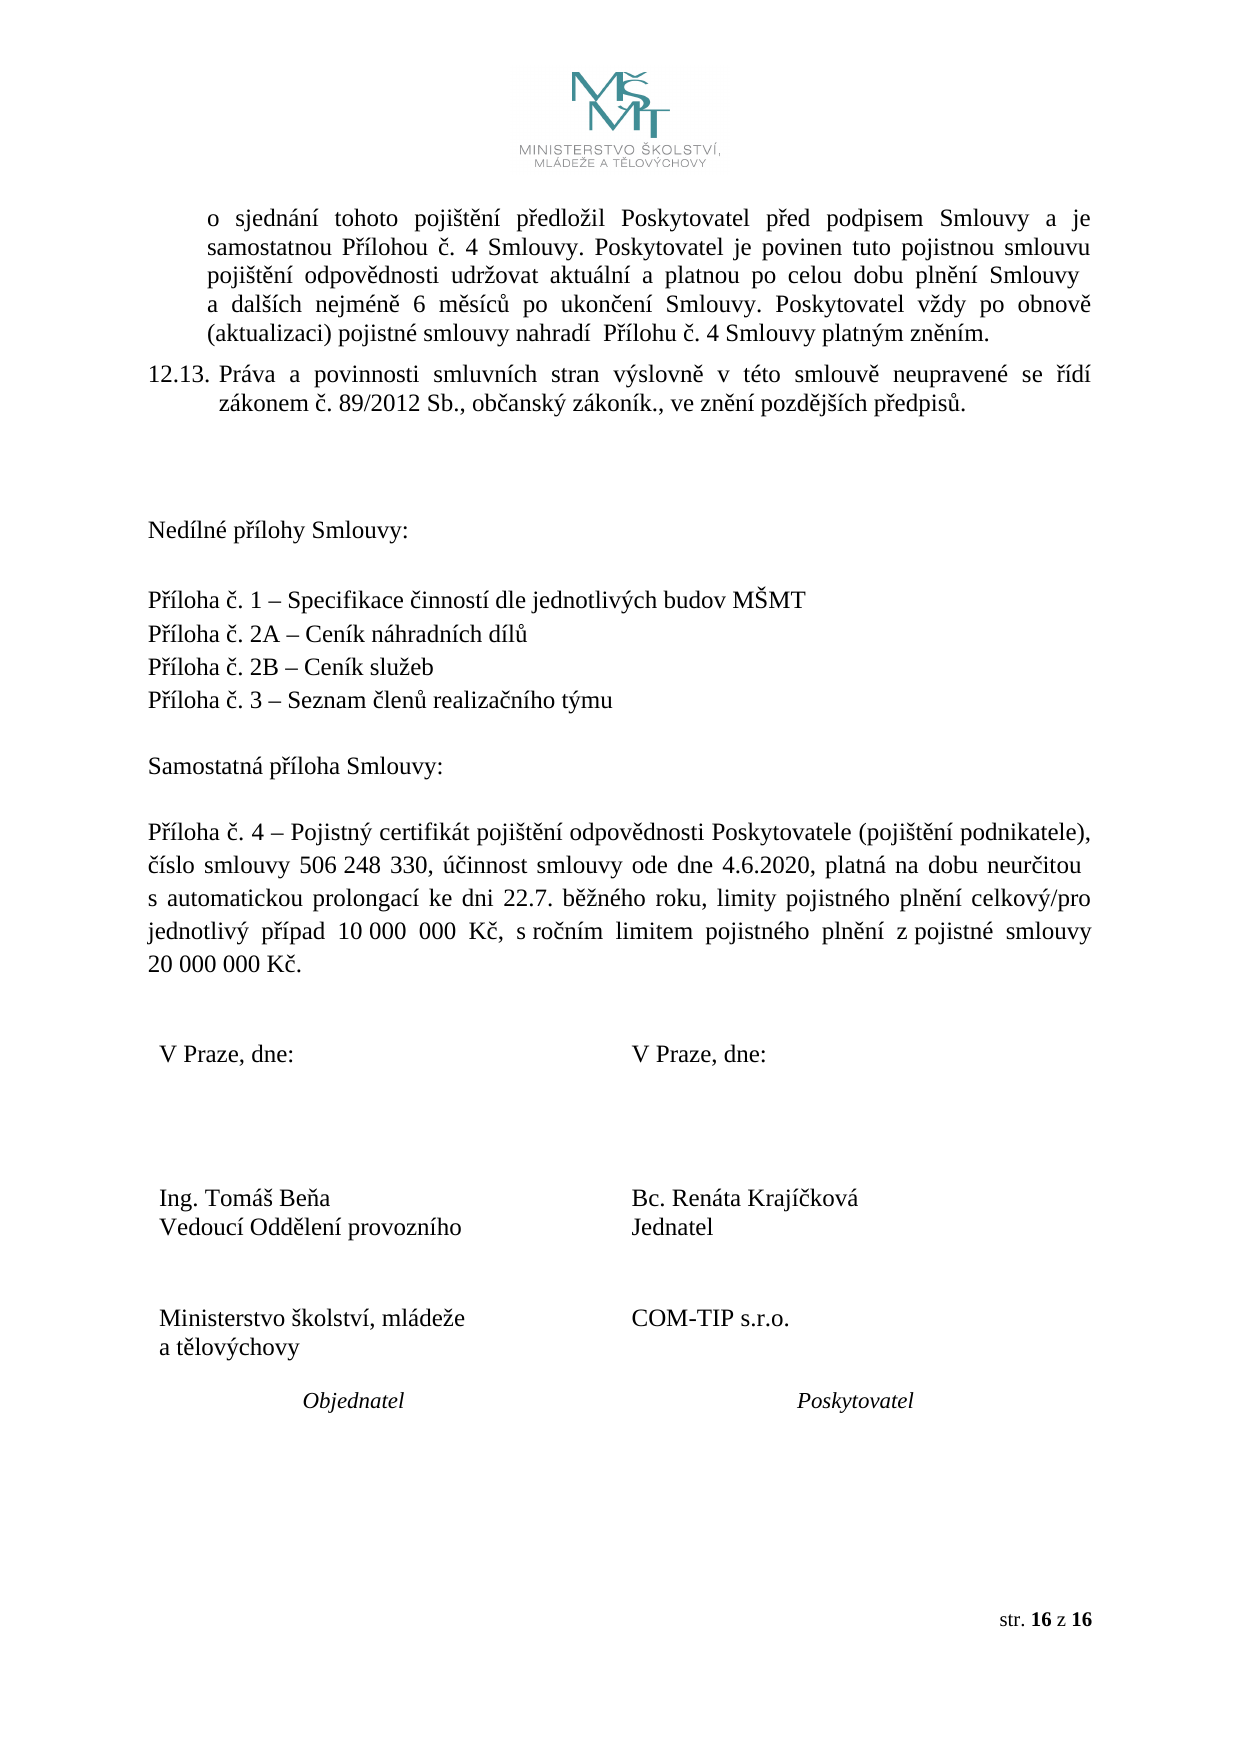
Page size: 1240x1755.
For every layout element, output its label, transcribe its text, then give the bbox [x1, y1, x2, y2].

text Příloha č. 1 – Specifikace činností dle jednotlivých budov MŠMT [148, 586, 1092, 614]
text Samostatná příloha Smlouvy: [148, 751, 1092, 779]
table_header [561, 1039, 620, 1068]
list o sjednání tohoto pojištění předložil Poskytovatel před podpisem Smlouvy a je samostatnou Přílohou č. 4 Smlouvy. Poskytovatel je povinen tuto pojistnou smlouvu pojištění odpovědnosti udržovat aktuální a platnou po celou dobu plnění Smlouvy a dalších nejméně 6 měsíců po ukončení Smlouvy. Poskytovatel vždy po obnově (aktualizaci) pojistné smlouvy nahradí Přílohu č. 4 Smlouvy platným zněním. [148, 203, 1092, 347]
table_cell [561, 1183, 620, 1212]
table_cell Bc. Renáta Krajíčková [620, 1183, 1093, 1212]
list Práva a povinnosti smluvních stran výslovně v této smlouvě neupravené se řídí zákonem č. 89/2012 Sb., občanský zákoník., ve znění pozdějších předpisů. [148, 359, 1092, 417]
table_cell Ing. Tomáš Beňa [148, 1183, 561, 1212]
table_cell Poskytovatel [620, 1361, 1093, 1414]
table_cell [561, 1212, 620, 1303]
table_header V Praze, dne: [148, 1039, 561, 1068]
text Nedílné přílohy Smlouvy: [148, 516, 1092, 544]
table_cell [561, 1304, 620, 1361]
table_header V Praze, dne: [620, 1039, 1093, 1068]
table_cell COM-TIP s.r.o. [620, 1304, 1093, 1361]
table_cell [148, 1068, 561, 1183]
text Příloha č. 3 – Seznam členů realizačního týmu [148, 685, 1092, 713]
table_cell Ministerstvo školství, mládeže a tělovýchovy [148, 1304, 561, 1361]
table_cell Vedoucí Oddělení provozního [148, 1212, 561, 1303]
table_cell Objednatel [148, 1361, 561, 1414]
table_cell Jednatel [620, 1212, 1093, 1303]
text Příloha č. 2A – Ceník náhradních dílů [148, 619, 1092, 647]
table_cell [561, 1068, 620, 1183]
table_cell [620, 1068, 1093, 1183]
text Příloha č. 4 – Pojistný certifikát pojištění odpovědnosti Poskytovatele (pojištění podnikatele), číslo smlouvy 506 248 330, účinnost smlouvy ode dne 4.6.2020, platná na dobu neurčitou s automatickou prolongací ke dni 22.7. běžného roku, limity pojistného plnění celkový/pro jednotlivý případ 10 000 000 Kč, s ročním limitem pojistného plnění z pojistné smlouvy 20 000 000 Kč. [148, 817, 1092, 978]
text Příloha č. 2B – Ceník služeb [148, 652, 1092, 680]
table_cell [561, 1361, 620, 1414]
